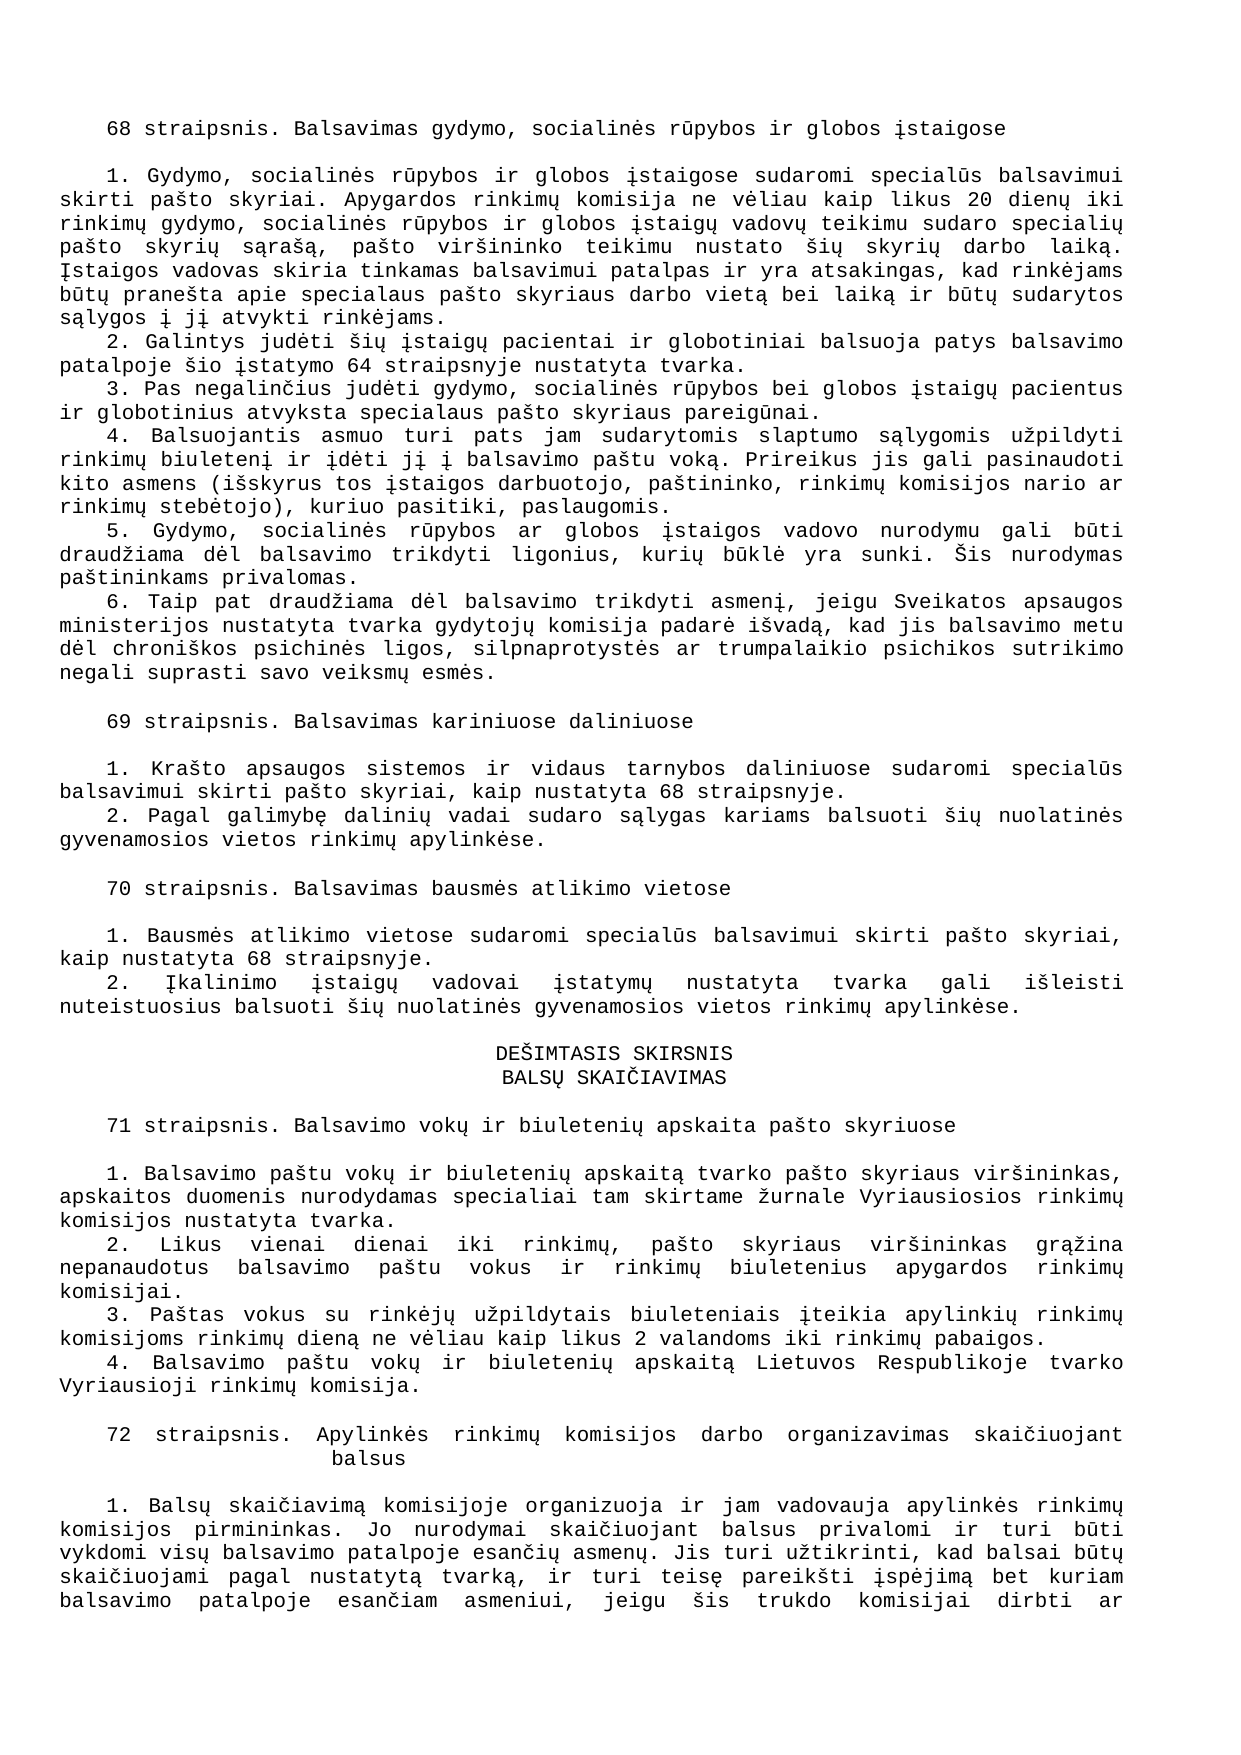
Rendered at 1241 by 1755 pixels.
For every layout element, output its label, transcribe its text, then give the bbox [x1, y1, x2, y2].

text 2. Pagal galimybę dalinių vadai sudaro sąlygas kariams balsuoti šių nuolatinės gyvenamosios vietos rinkimų apylinkėse. [59, 805, 1124, 852]
text 2. Įkalinimo įstaigų vadovai įstatymų nustatyta tvarka gali išleisti nuteistuosius balsuoti šių nuolatinės gyvenamosios vietos rinkimų apylinkėse. [59, 972, 1124, 1019]
text 1. Bausmės atlikimo vietose sudaromi specialūs balsavimui skirti pašto skyriai, kaip nustatyta 68 straipsnyje. [59, 925, 1124, 972]
text 4. Balsuojantis asmuo turi pats jam sudarytomis slaptumo sąlygomis užpildyti rinkimų biuletenį ir įdėti jį į balsavimo paštu voką. Prireikus jis gali pasinaudoti kito asmens (išskyrus tos įstaigos darbuotojo, paštininko, rinkimų komisijos nario ar rinkimų stebėtojo), kuriuo pasitiki, paslaugomis. [59, 426, 1124, 520]
text 1. Balsų skaičiavimą komisijoje organizuoja ir jam vadovauja apylinkės rinkimų komisijos pirmininkas. Jo nurodymai skaičiuojant balsus privalomi ir turi būti vykdomi visų balsavimo patalpoje esančių asmenų. Jis turi užtikrinti, kad balsai būtų skaičiuojami pagal nustatytą tvarką, ir turi teisę pareikšti įspėjimą bet kuriam balsavimo patalpoje esančiam asmeniui, jeigu šis trukdo komisijai dirbti ar [59, 1495, 1124, 1613]
text 6. Taip pat draudžiama dėl balsavimo trikdyti asmenį, jeigu Sveikatos apsaugos ministerijos nustatyta tvarka gydytojų komisija padarė išvadą, kad jis balsavimo metu dėl chroniškos psichinės ligos, silpnaprotystės ar trumpalaikio psichikos sutrikimo negali suprasti savo veiksmų esmės. [59, 591, 1124, 686]
text 1. Balsavimo paštu vokų ir biuletenių apskaitą tvarko pašto skyriaus viršininkas, apskaitos duomenis nurodydamas specialiai tam skirtame žurnale Vyriausiosios rinkimų komisijos nustatyta tvarka. [59, 1163, 1124, 1233]
text 69 straipsnis. Balsavimas kariniuose daliniuose [59, 711, 1124, 734]
text 72 straipsnis. Apylinkės rinkimų komisijos darbo organizavimas skaičiuojant balsus [106, 1424, 1124, 1471]
text 5. Gydymo, socialinės rūpybos ar globos įstaigos vadovo nurodymu gali būti draudžiama dėl balsavimo trikdyti ligonius, kurių būklė yra sunki. Šis nurodymas paštininkams privalomas. [59, 520, 1124, 591]
text 3. Pas negalinčius judėti gydymo, socialinės rūpybos bei globos įstaigų pacientus ir globotinius atvyksta specialaus pašto skyriaus pareigūnai. [59, 378, 1124, 426]
text DEŠIMTASIS SKIRSNIS [59, 1043, 1122, 1067]
text 3. Paštas vokus su rinkėjų užpildytais biuleteniais įteikia apylinkių rinkimų komisijoms rinkimų dieną ne vėliau kaip likus 2 valandoms iki rinkimų pabaigos. [59, 1304, 1124, 1352]
text 68 straipsnis. Balsavimas gydymo, socialinės rūpybos ir globos įstaigose [106, 118, 1124, 142]
text 4. Balsavimo paštu vokų ir biuletenių apskaitą Lietuvos Respublikoje tvarko Vyriausioji rinkimų komisija. [59, 1352, 1124, 1399]
text 70 straipsnis. Balsavimas bausmės atlikimo vietose [59, 877, 1124, 901]
text 2. Likus vienai dienai iki rinkimų, pašto skyriaus viršininkas grąžina nepanaudotus balsavimo paštu vokus ir rinkimų biuletenius apygardos rinkimų komisijai. [59, 1233, 1124, 1304]
text 2. Galintys judėti šių įstaigų pacientai ir globotiniai balsuoja patys balsavimo patalpoje šio įstatymo 64 straipsnyje nustatyta tvarka. [59, 331, 1124, 378]
text BALSŲ SKAIČIAVIMAS [59, 1067, 1122, 1090]
text 71 straipsnis. Balsavimo vokų ir biuletenių apskaita pašto skyriuose [59, 1115, 1124, 1139]
text 1. Gydymo, socialinės rūpybos ir globos įstaigose sudaromi specialūs balsavimui skirti pašto skyriai. Apygardos rinkimų komisija ne vėliau kaip likus 20 dienų iki rinkimų gydymo, socialinės rūpybos ir globos įstaigų vadovų teikimu sudaro specialių pašto skyrių sąrašą, pašto viršininko teikimu nustato šių skyrių darbo laiką. Įstaigos vadovas skiria tinkamas balsavimui patalpas ir yra atsakingas, kad rinkėjams būtų pranešta apie specialaus pašto skyriaus darbo vietą bei laiką ir būtų sudarytos sąlygos į jį atvykti rinkėjams. [59, 165, 1124, 331]
text 1. Krašto apsaugos sistemos ir vidaus tarnybos daliniuose sudaromi specialūs balsavimui skirti pašto skyriai, kaip nustatyta 68 straipsnyje. [59, 758, 1124, 805]
